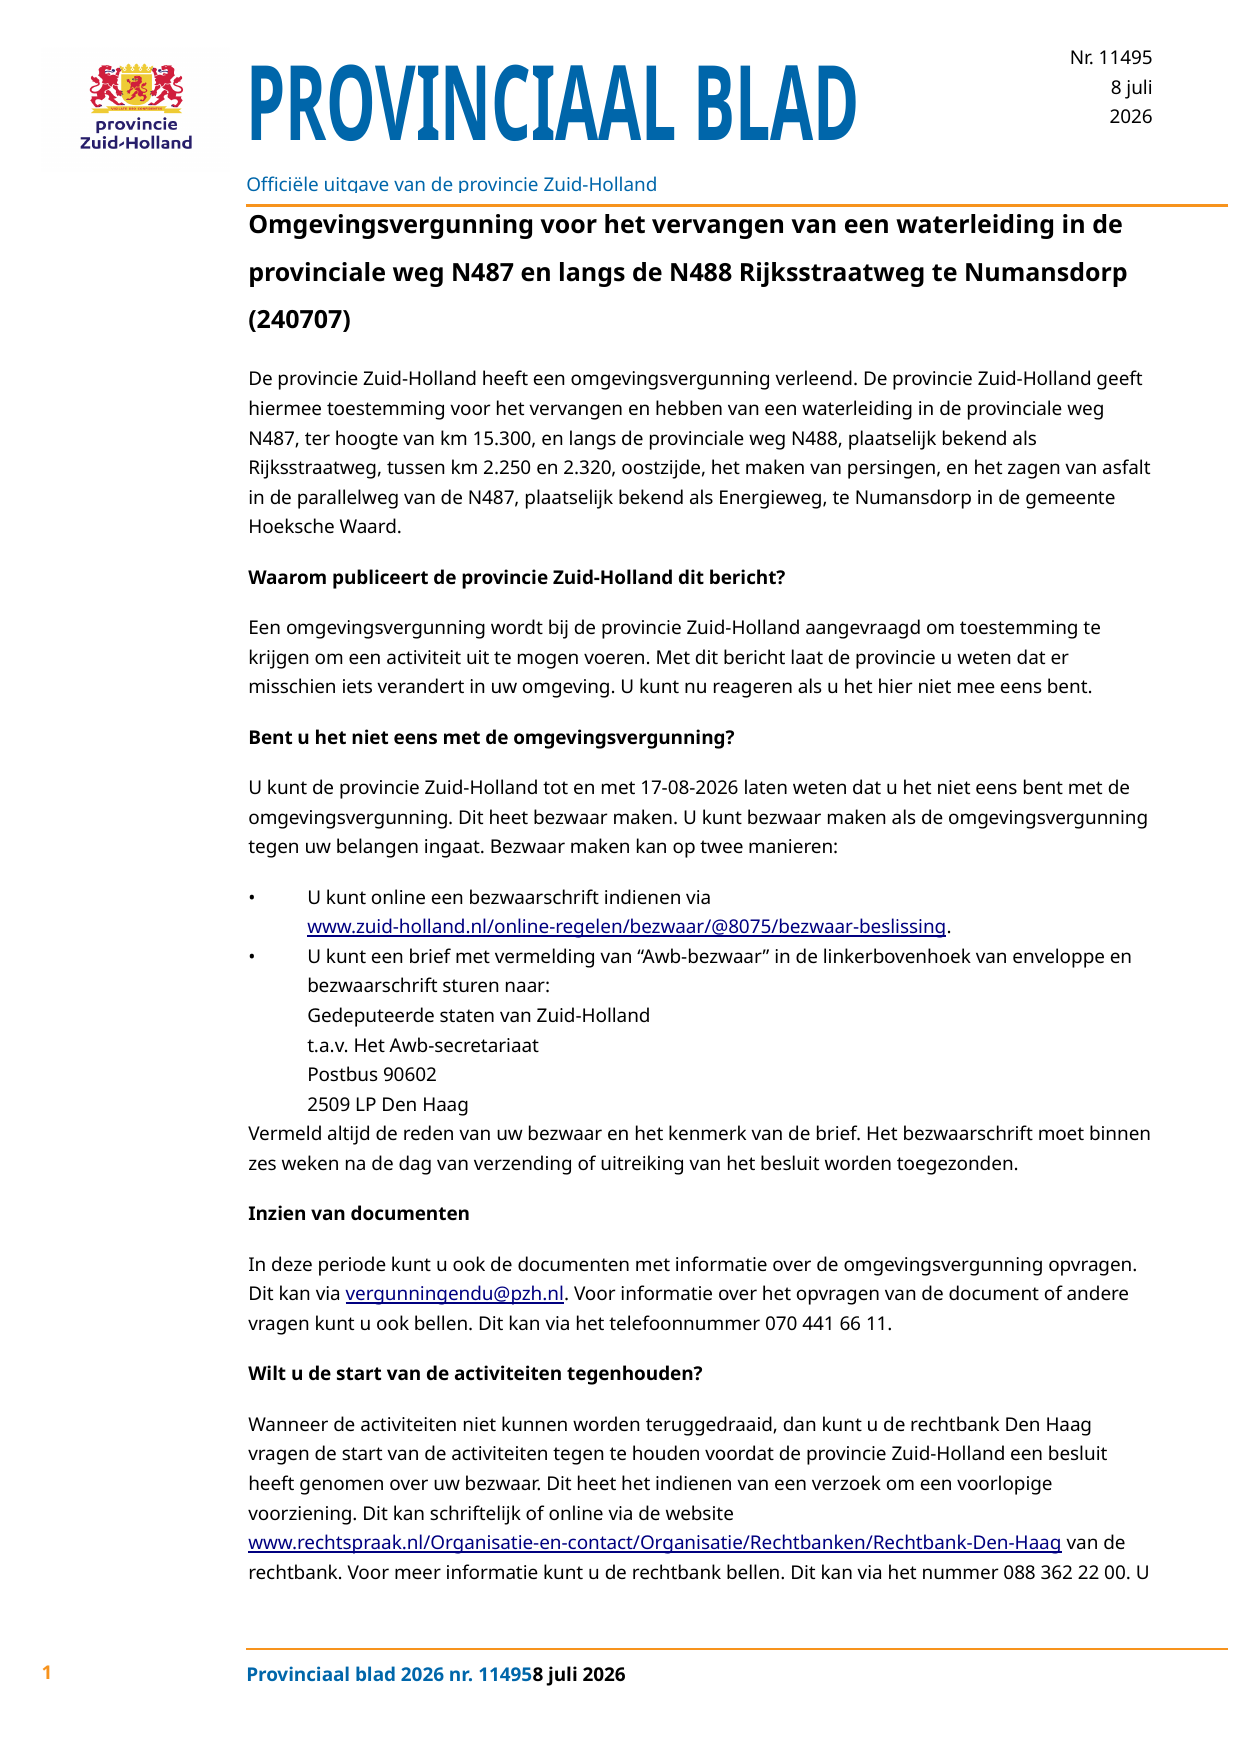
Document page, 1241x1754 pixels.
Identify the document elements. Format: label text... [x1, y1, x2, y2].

list U kunt een brief met vermelding van “Awb-bezwaar” in de linkerbovenhoek van enveloppe en bezwaarschrift sturen naar: [248, 943, 1152, 998]
list 2509 LP Den Haag [248, 1091, 1152, 1117]
text Inzien van documenten [248, 1201, 1152, 1226]
text Bent u het niet eens met de omgevingsvergunning? [248, 724, 1152, 749]
text In deze periode kunt u ook de documenten met informatie over de omgevingsvergunning opvragen. Dit kan via vergunningendu@pzh.nl. Voor informatie over het opvragen van de document of andere vragen kunt u ook bellen. Dit kan via het telefoonnummer 070 441 66 11. [248, 1251, 1152, 1336]
text U kunt de provincie Zuid-Holland tot en met 17-08-2026 laten weten dat u het niet eens bent met de omgevingsvergunning. Dit heet bezwaar maken. U kunt bezwaar maken als de omgevingsvergunning tegen uw belangen ingaat. Bezwaar maken kan op twee manieren: [248, 774, 1152, 859]
list U kunt online een bezwaarschrift indienen via www.zuid-holland.nl/online-regelen/bezwaar/@8075/bezwaar-beslissing. [248, 884, 1152, 939]
list t.a.v. Het Awb-secretariaat [248, 1032, 1152, 1057]
text Omgevingsvergunning voor het vervangen van een waterleiding in de provinciale weg N487 en langs de N488 Rijksstraatweg te Numansdorp (240707) [248, 207, 1152, 336]
text Vermeld altijd de reden van uw bezwaar en het kenmerk van de brief. Het bezwaarschrift moet binnen zes weken na de dag van verzending of uitreiking van het besluit worden toegezonden. [248, 1121, 1152, 1176]
text De provincie Zuid-Holland heeft een omgevingsvergunning verleend. De provincie Zuid-Holland geeft hiermee toestemming voor het vervangen en hebben van een waterleiding in de provinciale weg N487, ter hoogte van km 15.300, en langs de provinciale weg N488, plaatselijk bekend als Rijksstraatweg, tussen km 2.250 en 2.320, oostzijde, het maken van persingen, en het zagen van asfalt in de parallelweg van de N487, plaatselijk bekend als Energieweg, te Numansdorp in de gemeente Hoeksche Waard. [248, 366, 1152, 539]
text Waarom publiceert de provincie Zuid-Holland dit bericht? [248, 564, 1152, 589]
text Wilt u de start van de activiteiten tegenhouden? [248, 1361, 1152, 1386]
picture [41, 47, 231, 172]
text Een omgevingsvergunning wordt bij de provincie Zuid-Holland aangevraagd om toestemming te krijgen om een activiteit uit te mogen voeren. Met dit bericht laat de provincie u weten dat er misschien iets verandert in uw omgeving. U kunt nu reageren als u het hier niet mee eens bent. [248, 614, 1152, 699]
text Wanneer de activiteiten niet kunnen worden teruggedraaid, dan kunt u de rechtbank Den Haag vragen de start van de activiteiten tegen te houden voordat de provincie Zuid-Holland een besluit heeft genomen over uw bezwaar. Dit heet het indienen van een verzoek om een voorlopige voorziening. Dit kan schriftelijk of online via de website www.rechtspraak.nl/Organisatie-en-contact/Organisatie/Rechtbanken/Rechtbank-Den-Haag van de rechtbank. Voor meer informatie kunt u de rechtbank bellen. Dit kan via het nummer 088 362 22 00. U [248, 1411, 1152, 1584]
list Postbus 90602 [248, 1061, 1152, 1087]
list Gedeputeerde staten van Zuid-Holland [248, 1002, 1152, 1028]
